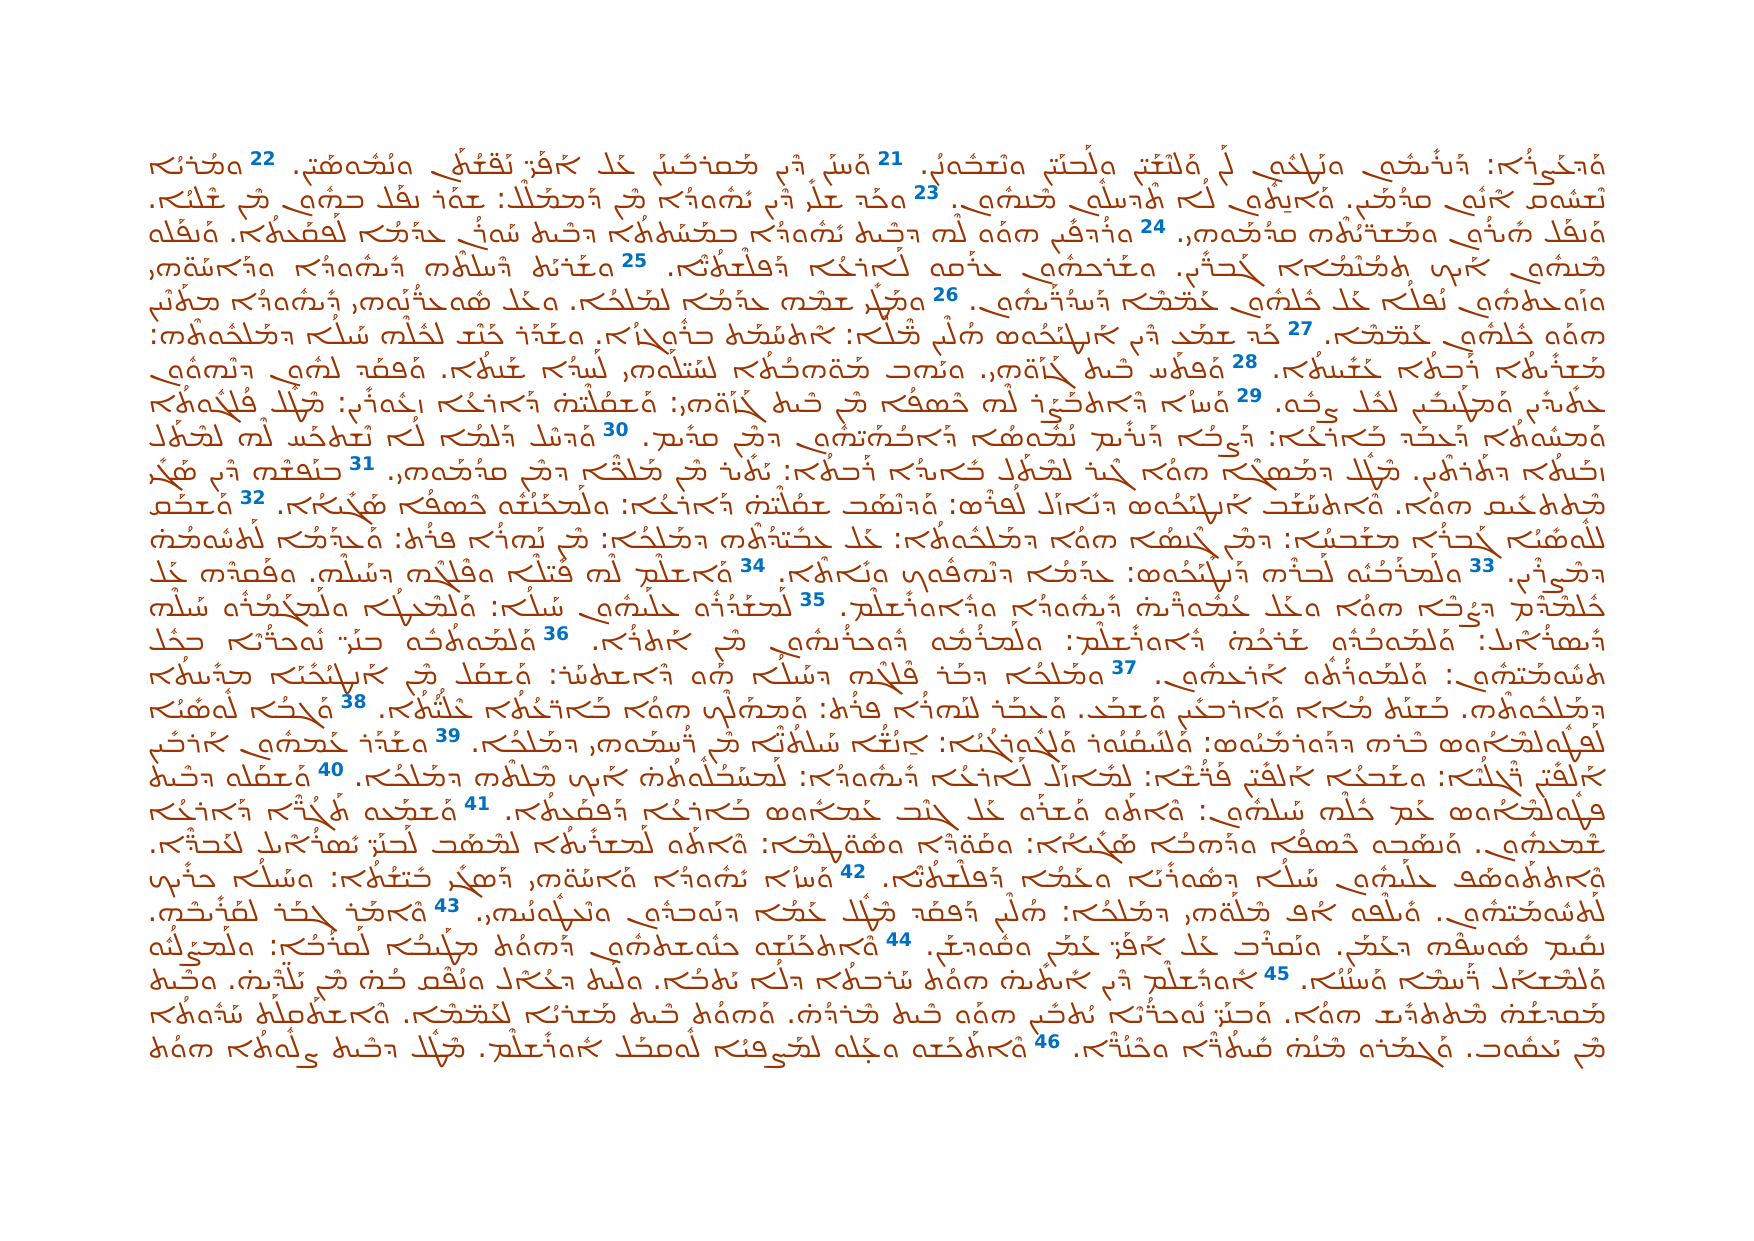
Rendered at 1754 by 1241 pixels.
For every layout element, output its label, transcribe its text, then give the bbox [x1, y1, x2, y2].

text 1 ܘܩܳܡ ܚܠܳܦܰܘܗܝ ܒܪܶܗ ܝܺܗܽܘܕܳܐ ܘܡܰܩܒܰܝ. 2 ܘܰܡܥܰܕܪܺܝܢ ܗܘܰܘ ܠܶܗ ܟܽܠܗܽܘܢ ܐܰܚܰܘ̈ܗܝ: ܘܟܽܠܗܽܘܢ ܐܰܝܠܶܝܢ ܕܢܰܩܺܝܦܺܝܢ ܗܘܰܘ ܠܰܐܒܽܘܗܝ ܘܡܰܩܪܒܺܝܢ ܗܘܰܘ ܩܪ̈ܳܒܰܘܗܝ ܕܺܝܣܪܳܐܶܝܠ ܒܒܽܘܣܳܡܳܐ ܘܰܒܚܰܕܽܘܬܳܐ. 3 ܘܰܐܘܪܶܒ ܘܰܐܣܓܺܝ ܝܺܗܽܘܕܳܐ ܬܶܫܒܽܘܚܬܳܐ ܠܥܰܡܶܗ. ܘܰܠܒܶܫ ܫܶܪܝܳܢܳܐ ܐܰܝܟ ܓܰܢܒܳܪܳܐ. ܘܶܐܬܚܰܙܰܩ ܒܡܳܐܢܰܝ̈ ܩܪܳܒܶܗ. ܘܰܥܒܰܕ ܩܪ̈ܳܒܶܐ ܘܟܰܣܺܝ ܡܰܫܪ̈ܳܝܳܬܳܐ ܒܪܽܘܡܚܶܗ. 4 ܘܶܐܬܕܰܡܺܝ ܠܰܐܪܝܳܐ ܒܰܥܒܳܕܰܘ̈ܗܝ. ܘܰܐܝܟ ܓܺܘܪܳܐ ܕܰܐܪܝܳܐ ܕܢܳܗܶܡ ܠܰܬܒܳܪܳܐ. 5 ܘܰܕܪܰܦ ܠܥܰܘ̈ܳܠܶܐ ܒܰܒܛܺܝܠܽܘܬܳܐ. ܘܠܰܐܝܠܶܝܢ ܕܫܳܚܩܺܝܢ ܠܥܰܡܶܗ ܐܰܘܩܶܕ ܒܫܰܠܗܶܒܺܝܬܳܐ. 6 ܘܰܥܪܰܩܘ ܘܶܐܬܪܗܶܒܘ ܥܰܘ̈ܳܠܶܐ ܡܶܢ ܕܶܚܠܬܶܗ. ܘܟܽܠܗܽܘܢ ܦܳܠܚܰܝ̈ ܥܰܘܠܳܐ ܐܶܬܬܙܺܝܥܘ. ܘܶܐܬܺܝܗܶܒܘ ܦܽܩܘܪܩܳܢܳܐ ܒܺܐܝܕܰܘ̈ܗܝ. 7 ܘܡܰܪܡܰܪ ܘܰܐܙܥܶܩ ܠܡܰܠܟ̈ܶܐ ܣܰܓܺܝ̈ܐܶܐ. ܘܚܰܕܺܝ ܘܒܰܣܶܡ ܠܺܝܣܪܳܐܶܝܠ ܒܰܥܒܳܕܰܘ̈ܗܝ. ܘܰܥܕܰܡܳܐ ܠܥܳܠܰܡ ܢܶܗܘܶܐ ܕܽܘܟܪܳܢܶܗ ܠܒܽܘܪܟܬܳܐ. 8 ܘܗܰܠܶܟ ܒܰܡܕܺܝ̈ܢܳܬܳܐ ܕܺܝܗܽܘܕܳܐ: ܘܰܐܘܒܶܕ ܖ̈ܰܫܺܝܥܶܐ ܡܶܢܗܶܝܢ. ܘܰܐܗܦܶܟ ܪܽܘܓܙܳܐ ܡܶܢ ܝܺܣܪܳܐܶܝܠ. 9 ܘܶܐܫܬܰܡܰܗ ܥܕܰܡܳܐ ܠܣܰܘ̈ܦܶܝܗ̇ ܕܰܐܪܥܳܐ. ܘܟܰܢܶܫ ܡܒܰܕܖ̈ܶܐ. 10 ܘܟܰܢܶܫ ܐܰܦܠܳܘܢܝܳܘܣ ܥܰܡ̈ܡܶܐ: ܡܶܢ ܫܳܡܪܺܝܢ ܚܰܝܠܳܐ ܣܰܓܺܝܐܳܐ: ܕܢܰܩܪܶܒ ܥܰܡ ܝܺܣܪܳܐܶܝܠ. 11 ܘܺܝܕܰܥ ܝܺܗܽܘܕܳܐ ܘܰܢܦܰܩ ܠܩܽܘܒܠܗܽܘܢ: ܘܰܐܡܚܳܝܗܝ ܘܰܐܪܡܝܶܗ. ܘܰܢܦܰܠܘ ܡܶܢܗܽܘܢ ܩܛܺܝ̈ܠܶܐ ܣܰܓܺܝ̈ܐܶܐ. ܘܫܰܪܟܗܽܘܢ ܥܪܰܩܘ. 12 ܘܰܢܣܰܒ ܒܶܙܬܗܽܘܢ. ܘܳܐܦ ܣܰܝܦܶܗ ܕܰܐܦܳܠܳܘܢܺܝܳܘܣ ܢܣܰܒ ܝܺܗܽܘܕܳܐ. ܘܒܶܗ ܡܰܩܪܶܒ ܗܘܳܐ ܟܽܠܗܽܘܢ ܝܰܘ̈ܡܳܬܳܐ. 13 ܘܰܫܡܰܥ ܗܺܝܪܳܢ ܪܺܝܫܳܐ ܕܚܰܝ̈ܠܰܘܳܬܳܐ ܕܣܽܘܪܺܝܰܐ: ܕܟܰܢܶܫ ܝܺܗܽܘܕܳܐ ܟܢܽܘܫܬܳܐ ܕܰܡܗܰܝܡ̈ܢܶܐ ܠܘܳܬܶܗ ܕܢܳܦܩܺܝܢ ܠܰܩܪܳܒܳܐ. 14 ܘܶܐܡܰܪ ܕܶܐܥܒܶܕ ܠܺܝ ܫܡܳܐ: ܘܶܐܫܬܰܒܰܚ ܒܡܰܠܟ̈ܘܳܬܳܐ. ܘܰܐܩܪܶܒ ܥܰܡ ܝܺܗܽܘܕܳܐ ܘܥܰܡ ܐܰܝܠܶܝܢ ܕܥܰܡܶܗ ܗܳܠܶܝܢ ܕܡܰܣܠܶܝܢ ܡܶܠܬܶܗ ܕܡܰܠܟܳܐ. 15 ܘܰܐܘܣܶܦ ܠܡܶܣܰܩ. ܘܣܶܠܩܰܬ ܥܰܡܶܗ ܡܰܫܪܺܝܬܳܐ ܪܰܒܬܳܐ ܘܥܰܫܺܝܢܬܳܐ ܕܪ̈ܫܺܝܥܶܐ ܠܥܽܘܕܪܳܢܶܗ: ܠܡܶܥܒܰܕ ܦܽܘܪܥܳܢܳܐ ܒܰܒܢܰܝ̈ ܝܺܣܪܳܐܶܝܠ. 16 ܘܡܰܛܺܝ ܥܕܰܡܳܐ ܠܡܰܣܰܩܬܳܐ ܕܒܶܝܬ ܚܰܘܪܳܢ. ܘܰܢܦܰܩ ܝܺܗܺܘܕܳܐ ܠܽܐܘܪܥܶܗ ܒܐ̱ܢܫ̈ܳܐ ܙܥܽܘܖ̈ܶܐ. 17 ܟܰܕ ܕܶܝܢ ܚܙܰܘ ܗܳܠܶܝܢ ܕܥܰܡ ܝܺܗܽܘܕܳܐ: ܠܡܰܫܪܺܝܬܳܐ ܕܳܐܬܝܳܐ ܠܽܘܩܒܰܠܗܽܘܢ ܐܶܡܰܪܘ ܠܺܝܗܽܘܕܳܐ. ܐܰܝܟܰܢܳܐ ܡܶܫܟܚܺܝܢܰܢ ܕܟܰܕ ܙܥܽܘܖ̈ܶܐ ܚܢܰܢ: ܢܰܩܪܶܒ ܥܰܡ ܗܳܢܳܐ ܟܽܠܶܗ ܚܰܝܠܳܐ ܥܰܫܺܝܢܳܐ. ܘܰܚܢܰܢ ܗܳܐ ܥܰܝܺܝܦܺܝܢܰܢ. ܕܠܳܐ ܠܥܺܝܣ ܠܰܢ ܝܰܘܡܳܢܳܐ. 18 ܘܶܐܡܰܪ ܝܺܗܽܘܕܳܐ ܦܫܺܝܩܳܐ ܗ̱ܝ ܗܳܕܳܐ ܕܢܶܫܬܰܠܡܽܘܢ ܣܰܓܺܝ̈ܐܶܐ ܒܺܐܝܕܳܐ ܕܰܙܥܽܘܖ̈ܶܐ. ܘܠܰܝܬ ܟܠܳܝܬܳܐ ܩܕܳܡ ܥܳܡܽܘܪܳܐ ܕܰܫܡܰܝܳܐ. ܠܡܶܦܪܰܩ ܒܣܰܓܺܝ̈ܐܶܐ ܐܰܘ ܒܰܙܥܽܘܖ̈ܶܐ. 19 ܡܶܛܽܠ ܕܠܳܐ ܗܘܳܐ ܒܚܰܝܠܳܐ ܣܰܓܺܝܳܐܐ ܗܳܘܝܳܐ ܙܳܟܽܘܬܳܐ ܕܰܩܪܳܒܳܐ: ܐܶܠܳܐ ܡܶܢ ܫܡܰܝܳܐ ܗܽܘ ܡܶܬܺܝܗܶܒ ܚܰܝܠܳܐ. 20 ܗܶܢܽܘܢ ܐܳܬܶܝܢ ܥܠܰܝܢ ܒܣܽܘܓܳܐܐ ܕܚܰܝܠܳܐ ܕܥܰܘܠܳܐ ܘܰܕܥܰܨܪܳܐ: ܕܰܢܪܺܝܡܽܘܢ ܘܢܰܛܥܽܘܢ ܠܰܢ ܘܰܠܢܶܫܰܝ̈ܢ ܘܠܰܒܢܰܝ̈ܢ ܘܢܶܫܒܽܘܢܳܢ. 21 ܘܰܚܢܰܢ ܕܶܝܢ ܡܰܩܪܒܺܝܢܰܢ ܥܰܠ ܐܰܦܰܝ̈ ܢܰܦ̈ܫܳܬܰܢ ܘܢܳܡܽܘܣܰܝ̈ܢ. 22 ܘܡܳܪܝܳܐ ܢܶܫܚܽܘܩ ܐܶܢܽܘܢ ܩܕܳܡܰܝܢ. ܘܰܐܢ̱ܬܽܘܢ ܠܳܐ ܬܶܕܚܠܽܘܢ ܡܶܢܗܽܘܢ. 23 ܘܟܰܕ ܫܠܺܝ ܕܶܝܢ ܝܺܗܽܘܕܳܐ ܡܶܢ ܕܰܡܡܰܠܶܠ: ܫܘܰܪ ܢܦܰܠ ܒܗܽܘܢ ܡܶܢ ܫܶܠܝܳܐ. ܘܰܢܦܰܠ ܗܺܝܪܳܘܢ ܘܡܰܫܪ̈ܝܳܬܶܗ ܩܕܳܡܰܘܗܝ. 24 ܘܪܳܕܦܺܝܢ ܗܘܰܘ ܠܶܗ ܕܒܶܝܬ ܝܺܗܽܘܕܳܐ ܒܡܰܚܰܬܬܳܐ ܕܒܶܝܬ ܚܰܘܪܳܢ ܥܕܰܡܳܐ ܠܰܦܩܰܥܬܳܐ. ܘܰܢܦܰܠܘ ܡܶܢܗܽܘܢ ܐܰܝܟ ܬܡܳܢܶܡܳܐܐ ܓܰܒܪ̈ܺܝܢ. ܘܫܰܪܟܗܽܘܢ ܥܪܰܩܘ ܠܰܐܪܥܳܐ ܕܰܦܠܶܫܬܳܝ̈ܶܐ. 25 ܘܫܰܪܝܰܬ ܕܶܚܠܬܶܗ ܕܺܝܗܽܘܕܳܐ ܘܕܰܐܚܰܘ̈ܗܝ ܘܙܰܘܥܬܗܽܘܢ ܢܳܦܠܳܐ ܥܰܠ ܟܽܠܗܽܘܢ ܥܰܡ̈ܡܶܐ ܕܰܚܕܳܖ̈ܰܝܗܽܘܢ. 26 ܘܡܰܛܺܝ ܫܡܶܗ ܥܕܰܡܳܐ ܠܡܰܠܟܳܐ. ܘܥܰܠ ܣܽܘܥܪ̈ܳܢܰܘܗܝ ܕܺܝܗܽܘܕܳܐ ܡܬܰܢܶܝܢ ܗܘܰܘ ܟܽܠܗܽܘܢ ܥܰܡ̈ܡܶܐ. 27 ܟܰܕ ܫܡܰܥ ܕܶܝܢ ܐܰܢܛܝܰܟܳܘܣ ܗܳܠܶܝܢ ܡ̈ܶܠܶܐ: ܐܶܬܚܰܡܰܬ ܒܪܽܘܓܙܳܐ. ܘܫܰܕܰܪ ܟܰܢܶܫ ܠܟܽܠܶܗ ܚܰܝܠܳܐ ܕܡܰܠܟܽܘܬܶܗ: ܡܰܫܪܺܝܬܳܐ ܪܰܒܬܳܐ ܥܰܫܺܝܢܬܳܐ. 28 ܘܰܦܬܰܚ ܒܶܝܬ ܓܰܙܰܘ̈ܗܝ. ܘܝܰܗܒ ܡܰܘ̈ܗܒܳܬܳܐ ܠܚܰܝ̈ܠܰܘܗܝ ܠܰܚܕܳܐ ܫܰܢܬܳܐ. ܘܰܦܩܰܕ ܠܗܽܘܢ ܕܢܶܗܘܽܘܢ ܥܬܺܝܕܺܝܢ ܘܰܡܛܰܝܒܺܝܢ ܠܟܽܠ ܨܒܽܘ. 29 ܘܰܚܙܳܐ ܕܶܐܬܒܰܨܰܪ ܠܶܗ ܟܶܣܦܳܐ ܡܶܢ ܒܶܝܬ ܓܰܙܰܘ̈ܗܝ: ܘܰܫܩܳܠܶܝ̈ܗ̇ ܕܰܐܪܥܳܐ ܙܥܽܘܪܺܝܢ: ܡܶܛܽܠ ܦܳܠܓܽܘܬܳܐ ܘܰܡܚܽܘܬܳܐ ܕܰܥܒܰܕ ܒܰܐܪܥܳܐ: ܕܰܨܒܳܐ ܕܰܢܪܺܝܡ ܢܳܡܽܘܣܳܐ ܕܰܐܒܳܗܰܝ̈ܗܽܘܢ ܕܡܶܢ ܩܕܺܝܡ. 30 ܘܰܕܚܶܠ ܕܰܠܡܳܐ ܠܳܐ ܢܶܫܬܟܰܚ ܠܶܗ ܠܡܶܬܰܠ ܙܒܰܢܬܳܐ ܕܬܰܪܬܶܝܢ. ܡܶܛܽܠ ܕܡܰܣܓܶܐ ܗܘܳܐ ܓܶܝܪ ܠܡܶܬܰܠ ܒܺܐܝܕܳܐ ܪܰܒܬܳܐ: ܝܰܬܺܝܪ ܡܶܢ ܡܰܠܟ̈ܶܐ ܕܡܶܢ ܩܕܳܡܰܘܗܝ. 31 ܒܢܰܦܫܶܗ ܕܶܝܢ ܣܰܓܺܝ ܡܶܬܬܥܺܝܩ ܗܘܳܐ. ܘܶܐܬܚܰܫܰܒ ܐܰܢܛܝܰܟܳܘܣ ܕܢܺܐܙܰܠ ܠܳܦܪܶܣ: ܘܰܕܢܶܣܰܒ ܫܩܳܠܶܝ̈ܗ̇ ܕܰܐܪܥܳܐ: ܘܠܰܡܟܰܢܳܫܽܘ ܟܶܣܦܳܐ ܣܰܓܺܝܐܳܐ. 32 ܘܰܫܒܰܩ ܠܠܽܘܣܺܝܳܐ ܓܰܒܪܳܐ ܡܫܰܒܚܳܐ: ܕܡܶܢ ܓܶܢܣܳܐ ܗܘܳܐ ܕܡܰܠܟܽܘܬܳܐ: ܥܰܠ ܥܒܺܝ̈ܕܳܬܶܗ ܕܡܰܠܟܳܐ: ܡܶܢ ܢܰܗܪܳܐ ܦܪܳܬ: ܘܰܥܕܰܡܳܐ ܠܰܬܚܽܘܡܳܗ̇ ܕܡܶܨܪܶܝܢ. 33 ܘܠܰܡܪܰܒܳܝܽܘ ܠܰܒܪܶܗ ܕܰܢܛܺܝܰܟܳܘܣ: ܥܕܰܡܳܐ ܕܢܶܗܦܽܘܟ ܘܢܺܐܬܶܐ. 34 ܘܰܐܫܠܶܡ ܠܶܗ ܦܺܝ̈ܠܶܐ ܘܦܶܠܓܶܗ ܕܚܰܝܠܶܗ. ܘܦܰܩܕܶܗ ܥܰܠ ܟܽܠܡܶܕܶܡ ܕܨܳܒܶܐ ܗܘܳܐ ܘܥܰܠ ܥܳܡܽܘܪ̈ܶܝܗ̇ ܕܺܝܗܽܘܕܳܐ ܘܕܽܐܘܪܺܫܠܶܡ. 35 ܠܰܡܫܰܕܳܪܽܘ ܥܠܰܝܗܽܘܢ ܚܰܝܠܳܐ: ܘܰܠܡܶܥܛܳܐ ܘܠܰܡܓܰܡܳܪܽܘ ܚܰܝܠܶܗ ܕܺܝܣܪܳܐܶܝܠ: ܘܰܠܡܰܘܒܳܕܽܘ ܫܰܪܟܳܗ̇ ܕܽܐܘܪܺܫܠܶܡ: ܘܠܰܡܪܳܡܽܘ ܕܽܘܟܪܳܢܗܽܘܢ ܡܶܢ ܐܰܬܪܳܐ. 36 ܘܰܠܡܰܘܬܳܒܽܘ ܒܢܰܝ̈ ܢܽܘܟܪ̈ܳܝܶܐ ܒܟܽܠ ܬܚܽܘܡܰܝ̈ܗܽܘܢ: ܘܰܠܡܰܘܪܳܬܽܘ ܐܰܪܥܗܽܘܢ. 37 ܘܡܰܠܟܳܐ ܕܒܰܪ ܦܶܠܓܶܗ ܕܚܰܝܠܳܐ ܗܰܘ ܕܶܐܫܬܚܰܪ: ܘܰܫܩܰܠ ܡܶܢ ܐܰܢܛܝܳܟܺܝܰܐ ܡܕܺܝܢܬܳܐ ܕܡܰܠܟܽܘܬܶܗ. ܒܰܫܢܰܬ ܡܳܐܐ ܘܰܐܪܒܥܺܝܢ ܘܰܫܒܰܥ. ܘܰܥܒܰܪ ܠܢܰܗܪܳܐ ܦܪܳܬ: ܘܰܡܗܰܠܶܟ ܗܘܳܐ ܒܰܐܪ̈ܥܳܬܳܐ ܥܶܠܳܝ̈ܳܬܳܐ. 38 ܘܰܓܒܳܐ ܠܽܘܣܺܝܳܐ ܠܰܦܛܽܘܠܡܶܐܳܘܣ ܒܶܪܗ ܕܕܰܘܪܡܺܝܳܘܣ: ܘܰܠܢܺܝܩܳܢܳܘܪ ܘܰܠܓܽܘܪܓܳܝܳܐ: ܐ̱ܢܳܫ̈ܳܐ ܚܰܝܠܬܳܢ̈ܶܐ ܡܶܢ ܪ̈ܳܚܡܰܘܗܝ ܕܡܰܠܟܳܐ. 39 ܘܫܰܕܰܪ ܥܰܡܗܽܘܢ ܐܰܪܒܺܝܢ ܐܰܠܦܺܝ̈ܢ ܪ̈ܶܓܠܳܝܶܐ: ܘܫܰܒܥܳܐ ܐܰܠܦܺܝ̈ܢ ܦܰܪ̈ܳܫܶܐ: ܠܡܺܐܙܰܠ ܠܰܐܪܥܳܐ ܕܺܝܗܽܘܕܳܐ: ܠܰܡܚܰܒܳܠܽܘܬܳܗ̇ ܐܰܝܟ ܡܶܠܬܶܗ ܕܡܰܠܟܳܐ. 40 ܘܰܫܩܰܠܘ ܕܒܶܝܬ ܦܛܽܘܠܡܶܐܳܘܣ ܥܰܡ ܟܽܠܶܗ ܚܰܝܠܗܽܘܢ: ܘܶܐܬܰܘ ܘܰܫܪܰܘ ܥܰܠ ܓܢܶܒ ܥܰܡܐܽܘܣ ܒܰܐܪܥܳܐ ܕܰܦܩܰܥܬܳܐ. 41 ܘܰܫܡܰܥܘ ܬܰܓܳܖ̈ܶܐ ܕܰܐܪܥܳܐ ܫܶܡܥܗܽܘܢ. ܘܰܢܣܰܒܘ ܟܶܣܦܳܐ ܘܕܰܗܒܳܐ ܣܰܓܺܝܐܳܐ: ܘܩܰܘ̈ܕܶܐ ܘܣܽܘ̈ܛܡܶܐ: ܘܶܐܬܰܘ ܠܰܡܫܪܺܝܬܳܐ ܠܡܶܣܰܒ ܠܰܒܢܰܝ̈ ܝܺܣܪܳܐܶܝܠ ܠܥܰܒܕ̈ܶܐ. ܘܶܐܬܬܰܘܣܰܦ ܥܠܰܝܗܽܘܢ ܚܰܝܠܳܐ ܕܣܽܘܪܺܝܰܐ ܘܥܰܡܳܐ ܕܰܦܠܶܫܬܳܝ̈ܶܐ. 42 ܘܰܚܙܳܐ ܝܺܗܽܘܕܳܐ ܘܰܐܚܰܘ̈ܗܝ ܕܰܣܓܺܝ ܒܺܝ̈ܫܳܬܳܐ: ܘܚܰܝܠܳܐ ܟܪܺܝܟ ܠܰܬܚܽܘܡܰܝ̈ܗܽܘܢ. ܘܺܝܠܶܦܘ ܐܳܦ ܡܶܠܰܘ̈ܗܝ ܕܡܰܠܟܳܐ: ܗܳܠܶܝܢ ܕܰܦܩܰܕ ܡܶܛܽܠ ܥܰܡܳܐ ܕܢܰܘܒܕܽܘܢ ܘܢܶܥܛܽܘܢܳܝܗܝ. 43 ܘܶܐܡܰܪ ܓܒܰܪ ܠܩܰܪܺܝܒܶܗ. ܢܩܺܝܡ ܣܽܘܚܦܶܗ ܕܥܰܡܰܢ. ܘܢܰܩܪܶܒ ܥܰܠ ܐܰܦܰܝ̈ ܥܰܡܰܢ ܘܩܽܘܕܫܰܢ. 44 ܘܶܐܬܟܰܢܰܫܘ ܟܢܽܘܫܬܗܽܘܢ ܕܰܗܘܳܬ ܡܛܰܝܒܳܐ ܠܰܩܪܳܒܳܐ: ܘܠܰܡܨܰܠܳܝܽܘ ܘܰܠܡܶܫܐܰܠ ܖ̈ܰܚܡܶܐ ܘܰܚܢܳܢܳܐ. 45 ܐܽܘܕܺܫܠܶܡ ܕܶܝܢ ܐܺܝܬܺܝܗ̇ ܗܘܳܬ ܚܰܪܒܬܳܐ ܕܠܳܐ ܝܰܬܒܳܐ. ܘܠܰܝܬ ܕܥܳܐܶܠ ܘܢܳܦܶܩ ܒܳܗ̇ ܡܶܢ ܝܰܠ̈ܕܶܝܗ̇. ܘܒܶܝܬ ܡܰܩܕܫܳܗ̇ ܡܶܬܬܕܺܝܫ ܗܘܳܐ. ܘܰܒܢܰܝ̈ ܢܽܘܟܪ̈ܳܝܶܐ ܝܳܬܒܺܝܢ ܗܘܰܘ ܒܶܝܬ ܡܶܪܕܳܗ̇. ܘܰܗܘܳܬ ܒܶܝܬ ܡܰܫܪܝܳܐ ܠܥܰܡ̈ܡܶܐ. ܘܶܐܫܬܰܩܠܰܬ ܚܰܕܽܘܬܳܐ ܡܶܢ ܝܰܥܩܽܘܒ. ܘܰܓܡܰܪܘ ܡܶܢܳܗ̇ ܩܺܝܬܳܖ̈ܶܐ ܘܟܶܢܳܖ̈ܶܐ. 46 ܘܶܐܬܰܟܰܫܘ ܘܥ̣ܰܠܘ ܠܡܰܨܦܝܳܐ ܠܽܘܩܒܰܠ ܐܽܘܪܺܫܠܶܡ. ܡܶܛܽܠ ܕܒܶܝܬ ܨܠܽܘܬܳܐ ܗܘܳܬ ܡܶܢ ܩܕܺܝܡ ܡܰܨܦܝܳܐ ܠܺܝܣܪܳܐܶܝܠ. 47 ܘܨܳܡܘ ܒܗܰܘ ܝܰܘܡܳܐ ܘܶܐܬܟܰܣܺܝܘ ܣܰܩ̈ܶܐ. ܘܰܐܪܡܺܝܘ ܥܰܦܪܳܐ ܥܰܠ ܪ̈ܺܝܫܰܝܗܽܘܢ. ܘܣܰܕܶܩܘ ܡܳܐܢܰܝ̈ܗܽܘܢ. 48 ܘܰܦܪܰܣܘ ܟܶܪܟܶܗ ܕܢܳܡܽܘܣܳܐ. ܘܩܳܒܠܺܝܢ ܗܘܰܘ ܩܕܳܡ ܩܰܕܺܝܫܳܐ ܥܰܠ ܥܰܡ̈ܡܶܐ ܕܳܐܠܨܺܝܢ ܗܘܰܘ ܠܗܽܘܢ: ܕܢܶܬܕܰܒܪܽܘܢ ܒܰܕܡܽܘܬܗܽܘܢ. 49 ܘܰܐܝܬܺܝܘ ܡܳܐܢܰܝ̈ ܟܳܗܢܽܘܬܳܐ ܘܪܺܝܫ ܥܰܠ̈ܠܳܬܳܐ ܘܡܰܥܣܳܖ̈ܶܐ. ܘܰܐܩܺܝܡܘ ܠܰܢܙܺܝܖ̈ܶܐ ܗܳܢܽܘܢ ܕܡܰܠܺܝܘ ܝܰܘ̈ܡܳܬܳܐ ܕܰܢܙܺܝܪܽܘܬܗܽܘܢ. 50 ܘܰܓܥܰܘ ܠܘܳܬ ܥܳܒܽܘܕܳܐ ܕܰܫܡܰܝܳܐ ܘܶܐܡܰܪܘ. ܡܳܢܳܐ ܢܶܥܒܶܕ ܠܗܽܘܢ ܠܗܳܠܶܝܢ. ܐܰܘ ܠܰܐܝܟܳܐ ܢܰܘܒܶܠ ܐܶܢܽܘܢ. 51 ܘܗܳܐ ܒܶܝܬ ܡܰܩܕܫܳܟ ܡܶܬܬܕܺܝܫ ܘܡܶܣܬܰܝܰܒ. ܘܟܳܗܢܰܝ̈ܟ ܒܶܐܒܠܳܐ ܘܰܒܡܽܘܟܳܟܳܐ ܐܺܝܬܰܝܗܽܘܢ. 52 ܘܗܳܐ ܥܰܡ̈ܡܶܐ ܐܶܬܟܰܢܰܫܘ ܥܠܰܝܢ ܕܰܢܪܺܝܡܽܘܢܳܢ. ܐܰܢ̱ܬ ܝܳܕܰܥ ܐܰܢ̱ܬ ܡܶܕܶܡ ܕܡܶܬܚܰܫܒܺܝܢ ܥܠܰܝܢ. 53 ܐܰܝܟܰܢܳܐ ܡܶܫܟܚܺܝܢܰܢ ܕܰܢܩܽܘܡ ܠܽܘܩܒܰܠܗܽܘܢ: ܐܶܢܗܽܘ ܕܰܐܢ̱ܬ ܠܳܐ ܡܥܰܕܰܪ ܐܰܢ̱ܬ ܠܰܢ. 54 ܘܰܩܪܰܘ ܒܩܰܪ̈ܢܳܬܳܐ. ܘܰܓܥܰܘ ܒܩܳܠܳܐ ܪܳܡܳܐ. 55 ܘܡܶܢ ܒܳܬܰܪ ܗܳܠܶܝܢ: ܐܰܩܺܝܡ ܝܺܗܽܘܕܳܐ ܡܕܰܒܪܳܢܳܐ ܠܥܰܡܳܐ: ܖ̈ܰܒܰܝ ܐܰܠܦ̈ܶܐ ܘܖ̈ܰܒܰܝ ܡܰܐܘ̈ܳܬܳܐ ܘܖ̈ܰܒܰܝ ܚܰܡܫܺܝܢ. 56 ܘܶܐܡܰܪ ܠܰܐܝܠܶܝܢ ܕܰܒܢܶܝܢ ܠܗܽܘܢ ܒ̈ܳܬܶܐ ܘܰܡܟܺܝܪ̈ܳܢ ܠܗܽܘܢ ܢܶܫ̈ܶܐ ܘܰܢܨܺܝܒܺܝܢ ܠܗܽܘܢ ܟܰܪ̈ܡܶܐ: ܘܰܠܕܰܚܽܘܠܬܳܢ̈ܶܐ: ܕܢܶܗܦܟܽܘܢ ܐ̱ܢܳܫ ܠܒܰܝܬܶܗ ܐܰܝܟ ܕܶܐܡܰܪ ܢܳܡܽܘܣܳܐ. 57 ܘܫܶܩܠܶܬ ܡܰܫܪܺܝܬܳܐ: ܘܰܫܪܳܬ ܡܶܢ ܬܝܰܡܢܳܝܳܗ̇ ܕܥܰܡܳܐܽܘܣ. 58 ܘܶܐܡܰܪ ܝܺܗܽܘܕܳܐ. ܐܶܚܰܙܰܩܘ ܘܰܗܘܰܘ ܒܢܰܝ̈ ܚܰܝܠܳܐ. ܘܰܗܘܰܘ ܡܛܰܝܒܺܝܢ ܠܨܰܦܪܳܐ: ܠܡܰܩܪܳܒܽܘ ܥܰܡ ܗܳܠܶܝܢ ܥܰܡ̈ܡܶܐ ܕܶܐܬܟܰܢܰܫܘ ܥܠܰܝܢ ܕܢܰܪܡܽܘܢܳܢ ܘܰܠܒܶܝܬ ܡܰܩܕܫܰܢ. 59 ܡܶܛܽܠ ܕܦܰܩܳܚ ܗܽܘ ܠܰܢ ܕܰܢܡܽܘܬ ܒܰܩܪܳܒܳܐ ܐܰܘ ܕܢܶܚܙܶܐ ܒܒܺܝܫܬܶܗ ܕܥܰܡܰܢ ܘܰܕܡܰܩܕܫܰܢ. 60 ܘܰܐܝܟ ܕܺܝܬ ܨܶܒܝܳܢܳܐ ܩܕܳܡ ܥܳܡܽܘܪܳܐ ܕܰܫܡܰܝܳܐ: ܗܳܟܘܳܬ ܢܶܥܒܶܕ. [148, 148, 1606, 1064]
